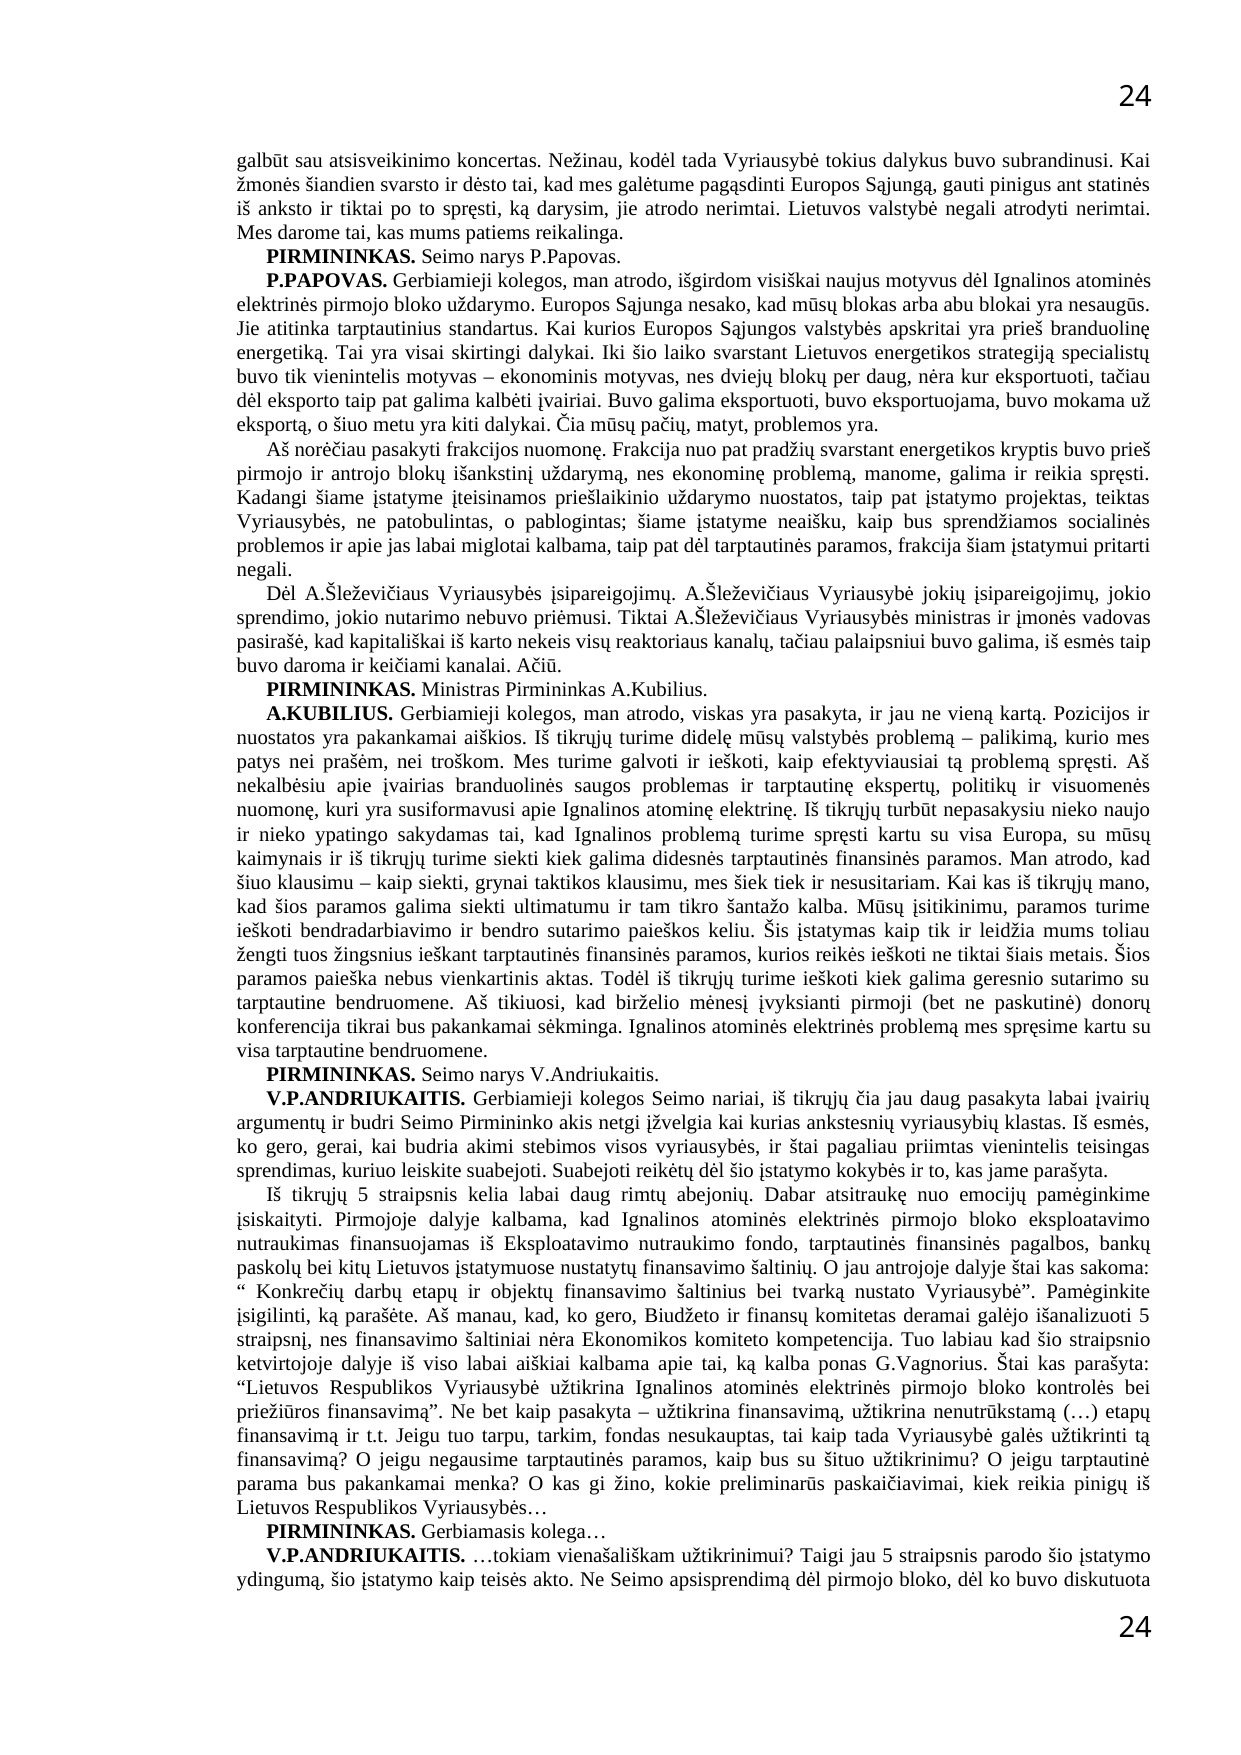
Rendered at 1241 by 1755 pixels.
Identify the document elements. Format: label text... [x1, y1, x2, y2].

text PIRMININKAS. Ministras Pirmininkas A.Kubilius. [236, 677, 1152, 701]
text Aš norėčiau pasakyti frakcijos nuomonę. Frakcija nuo pat pradžių svarstant energetikos kryptis buvo prieš pirmojo ir antrojo blokų išankstinį uždarymą, nes ekonominę problemą, manome, galima ir reikia spręsti. Kadangi šiame įstatyme įteisinamos priešlaikinio uždarymo nuostatos, taip pat įstatymo projektas, teiktas Vyriausybės, ne patobulintas, o pablogintas; šiame įstatyme neaišku, kaip bus sprendžiamos socialinės problemos ir apie jas labai miglotai kalbama, taip pat dėl tarptautinės paramos, frakcija šiam įstatymui pritarti negali. [236, 436, 1152, 581]
text galbūt sau atsisveikinimo koncertas. Nežinau, kodėl tada Vyriausybė tokius dalykus buvo subrandinusi. Kai žmonės šiandien svarsto ir dėsto tai, kad mes galėtume pagąsdinti Europos Sąjungą, gauti pinigus ant statinės iš anksto ir tiktai po to spręsti, ką darysim, jie atrodo nerimtai. Lietuvos valstybė negali atrodyti nerimtai. Mes darome tai, kas mums patiems reikalinga. [236, 148, 1152, 244]
text A.KUBILIUS. Gerbiamieji kolegos, man atrodo, viskas yra pasakyta, ir jau ne vieną kartą. Pozicijos ir nuostatos yra pakankamai aiškios. Iš tikrųjų turime didelę mūsų valstybės problemą – palikimą, kurio mes patys nei prašėm, nei troškom. Mes turime galvoti ir ieškoti, kaip efektyviausiai tą problemą spręsti. Aš nekalbėsiu apie įvairias branduolinės saugos problemas ir tarptautinę ekspertų, politikų ir visuomenės nuomonę, kuri yra susiformavusi apie Ignalinos atominę elektrinę. Iš tikrųjų turbūt nepasakysiu nieko naujo ir nieko ypatingo sakydamas tai, kad Ignalinos problemą turime spręsti kartu su visa Europa, su mūsų kaimynais ir iš tikrųjų turime siekti kiek galima didesnės tarptautinės finansinės paramos. Man atrodo, kad šiuo klausimu – kaip siekti, grynai taktikos klausimu, mes šiek tiek ir nesusitariam. Kai kas iš tikrųjų mano, kad šios paramos galima siekti ultimatumu ir tam tikro šantažo kalba. Mūsų įsitikinimu, paramos turime ieškoti bendradarbiavimo ir bendro sutarimo paieškos keliu. Šis įstatymas kaip tik ir leidžia mums toliau žengti tuos žingsnius ieškant tarptautinės finansinės paramos, kurios reikės ieškoti ne tiktai šiais metais. Šios paramos paieška nebus vienkartinis aktas. Todėl iš tikrųjų turime ieškoti kiek galima geresnio sutarimo su tarptautine bendruomene. Aš tikiuosi, kad birželio mėnesį įvyksianti pirmoji (bet ne paskutinė) donorų konferencija tikrai bus pakankamai sėkminga. Ignalinos atominės elektrinės problemą mes spręsime kartu su visa tarptautine bendruomene. [236, 701, 1152, 1062]
text PIRMININKAS. Seimo narys V.Andriukaitis. [236, 1062, 1152, 1086]
text Dėl A.Šleževičiaus Vyriausybės įsipareigojimų. A.Šleževičiaus Vyriausybė jokių įsipareigojimų, jokio sprendimo, jokio nutarimo nebuvo priėmusi. Tiktai A.Šleževičiaus Vyriausybės ministras ir įmonės vadovas pasirašė, kad kapitališkai iš karto nekeis visų reaktoriaus kanalų, tačiau palaipsniui buvo galima, iš esmės taip buvo daroma ir keičiami kanalai. Ačiū. [236, 581, 1152, 677]
text PIRMININKAS. Seimo narys P.Papovas. [236, 244, 1152, 268]
text V.P.ANDRIUKAITIS. …tokiam vienašališkam užtikrinimui? Taigi jau 5 straipsnis parodo šio įstatymo ydingumą, šio įstatymo kaip teisės akto. Ne Seimo apsisprendimą dėl pirmojo bloko, dėl ko buvo diskutuota [236, 1543, 1152, 1591]
text V.P.ANDRIUKAITIS. Gerbiamieji kolegos Seimo nariai, iš tikrųjų čia jau daug pasakyta labai įvairių argumentų ir budri Seimo Pirmininko akis netgi įžvelgia kai kurias ankstesnių vyriausybių klastas. Iš esmės, ko gero, gerai, kai budria akimi stebimos visos vyriausybės, ir štai pagaliau priimtas vienintelis teisingas sprendimas, kuriuo leiskite suabejoti. Suabejoti reikėtų dėl šio įstatymo kokybės ir to, kas jame parašyta. [236, 1086, 1152, 1182]
text P.PAPOVAS. Gerbiamieji kolegos, man atrodo, išgirdom visiškai naujus motyvus dėl Ignalinos atominės elektrinės pirmojo bloko uždarymo. Europos Sąjunga nesako, kad mūsų blokas arba abu blokai yra nesaugūs. Jie atitinka tarptautinius standartus. Kai kurios Europos Sąjungos valstybės apskritai yra prieš branduolinę energetiką. Tai yra visai skirtingi dalykai. Iki šio laiko svarstant Lietuvos energetikos strategiją specialistų buvo tik vienintelis motyvas – ekonominis motyvas, nes dviejų blokų per daug, nėra kur eksportuoti, tačiau dėl eksporto taip pat galima kalbėti įvairiai. Buvo galima eksportuoti, buvo eksportuojama, buvo mokama už eksportą, o šiuo metu yra kiti dalykai. Čia mūsų pačių, matyt, problemos yra. [236, 268, 1152, 436]
text Iš tikrųjų 5 straipsnis kelia labai daug rimtų abejonių. Dabar atsitraukę nuo emocijų pamėginkime įsiskaityti. Pirmojoje dalyje kalbama, kad Ignalinos atominės elektrinės pirmojo bloko eksploatavimo nutraukimas finansuojamas iš Eksploatavimo nutraukimo fondo, tarptautinės finansinės pagalbos, bankų paskolų bei kitų Lietuvos įstatymuose nustatytų finansavimo šaltinių. O jau antrojoje dalyje štai kas sakoma: “ Konkrečių darbų etapų ir objektų finansavimo šaltinius bei tvarką nustato Vyriausybė”. Pamėginkite įsigilinti, ką parašėte. Aš manau, kad, ko gero, Biudžeto ir finansų komitetas deramai galėjo išanalizuoti 5 straipsnį, nes finansavimo šaltiniai nėra Ekonomikos komiteto kompetencija. Tuo labiau kad šio straipsnio ketvirtojoje dalyje iš viso labai aiškiai kalbama apie tai, ką kalba ponas G.Vagnorius. Štai kas parašyta: “Lietuvos Respublikos Vyriausybė užtikrina Ignalinos atominės elektrinės pirmojo bloko kontrolės bei priežiūros finansavimą”. Ne bet kaip pasakyta – užtikrina finansavimą, užtikrina nenutrūkstamą (…) etapų finansavimą ir t.t. Jeigu tuo tarpu, tarkim, fondas nesukauptas, tai kaip tada Vyriausybė galės užtikrinti tą finansavimą? O jeigu negausime tarptautinės paramos, kaip bus su šituo užtikrinimu? O jeigu tarptautinė parama bus pakankamai menka? O kas gi žino, kokie preliminarūs paskaičiavimai, kiek reikia pinigų iš Lietuvos Respublikos Vyriausybės… [236, 1182, 1152, 1519]
text PIRMININKAS. Gerbiamasis kolega… [236, 1519, 1152, 1543]
